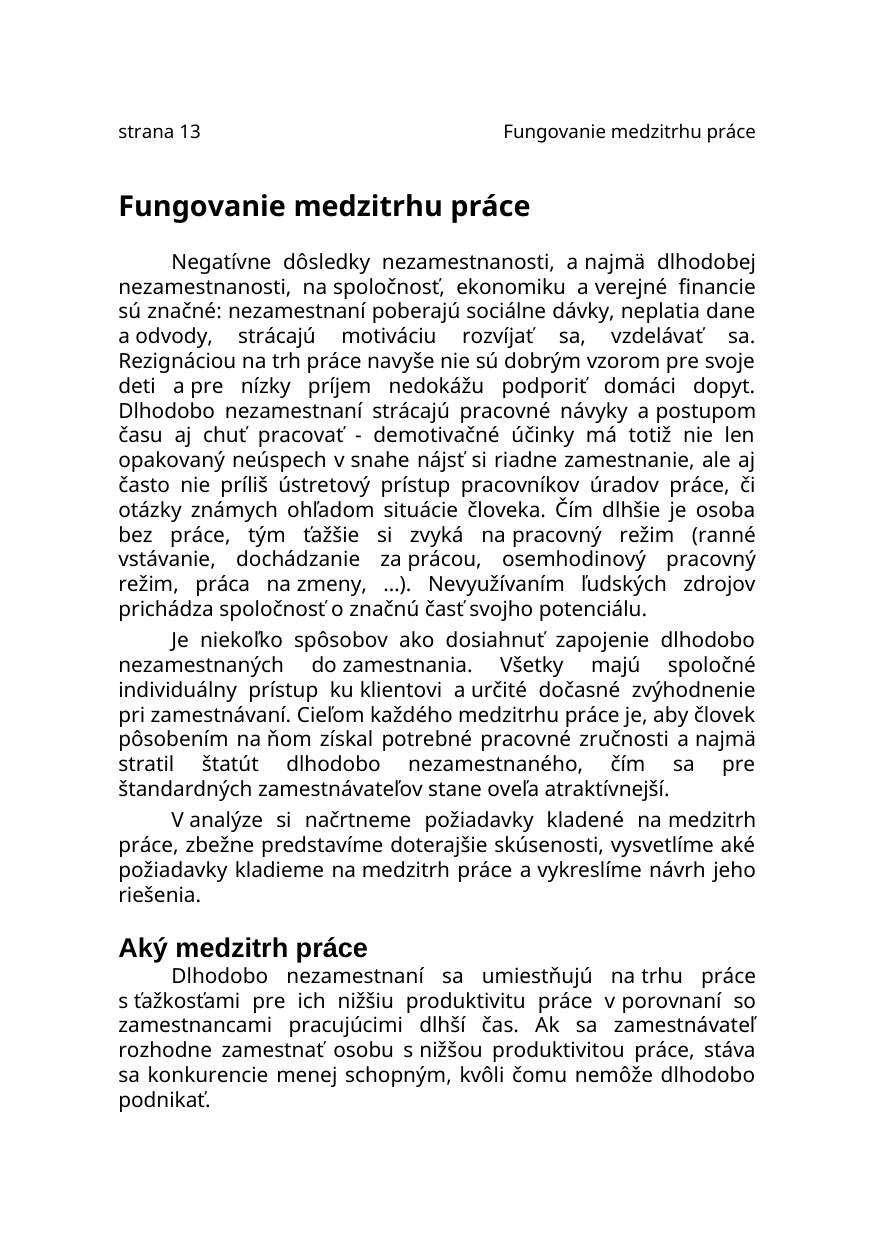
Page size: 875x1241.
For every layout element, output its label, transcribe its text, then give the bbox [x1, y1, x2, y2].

subtitle Aký medzitrh práce [118, 932, 756, 963]
text Negatívne dôsledky nezamestnanosti, a najmä dlhodobej nezamestnanosti, na spoločnosť, ekonomiku a verejné financie sú značné: nezamestnaní poberajú sociálne dávky, neplatia dane a odvody, strácajú motiváciu rozvíjať sa, vzdelávať sa. Rezignáciou na trh práce navyše nie sú dobrým vzorom pre svoje deti a pre nízky príjem nedokážu podporiť domáci dopyt. Dlhodobo nezamestnaní strácajú pracovné návyky a postupom času aj chuť pracovať - demotivačné účinky má totiž nie len opakovaný neúspech v snahe nájsť si riadne zamestnanie, ale aj často nie príliš ústretový prístup pracovníkov úradov práce, či otázky známych ohľadom situácie človeka. Čím dlhšie je osoba bez práce, tým ťažšie si zvyká na pracovný režim (ranné vstávanie, dochádzanie za prácou, osemhodinový pracovný režim, práca na zmeny, …). Nevyužívaním ľudských zdrojov prichádza spoločnosť o značnú časť svojho potenciálu. [118, 249, 756, 621]
text Je niekoľko spôsobov ako dosiahnuť zapojenie dlhodobo nezamestnaných do zamestnania. Všetky majú spoločné individuálny prístup ku klientovi a určité dočasné zvýhodnenie pri zamestnávaní. Cieľom každého medzitrhu práce je, aby človek pôsobením na ňom získal potrebné pracovné zručnosti a najmä stratil štatút dlhodobo nezamestnaného, čím sa pre štandardných zamestnávateľov stane oveľa atraktívnejší. [118, 628, 756, 801]
subtitle Fungovanie medzitrhu práce [118, 186, 756, 225]
text V analýze si načrtneme požiadavky kladené na medzitrh práce, zbežne predstavíme doterajšie skúsenosti, vysvetlíme aké požiadavky kladieme na medzitrh práce a vykreslíme návrh jeho riešenia. [118, 808, 756, 907]
text Dlhodobo nezamestnaní sa umiestňujú na trhu práce s ťažkosťami pre ich nižšiu produktivitu práce v porovnaní so zamestnancami pracujúcimi dlhší čas. Ak sa zamestnávateľ rozhodne zamestnať osobu s nižšou produktivitou práce, stáva sa konkurencie menej schopným, kvôli čomu nemôže dlhodobo podnikať. [118, 963, 756, 1112]
